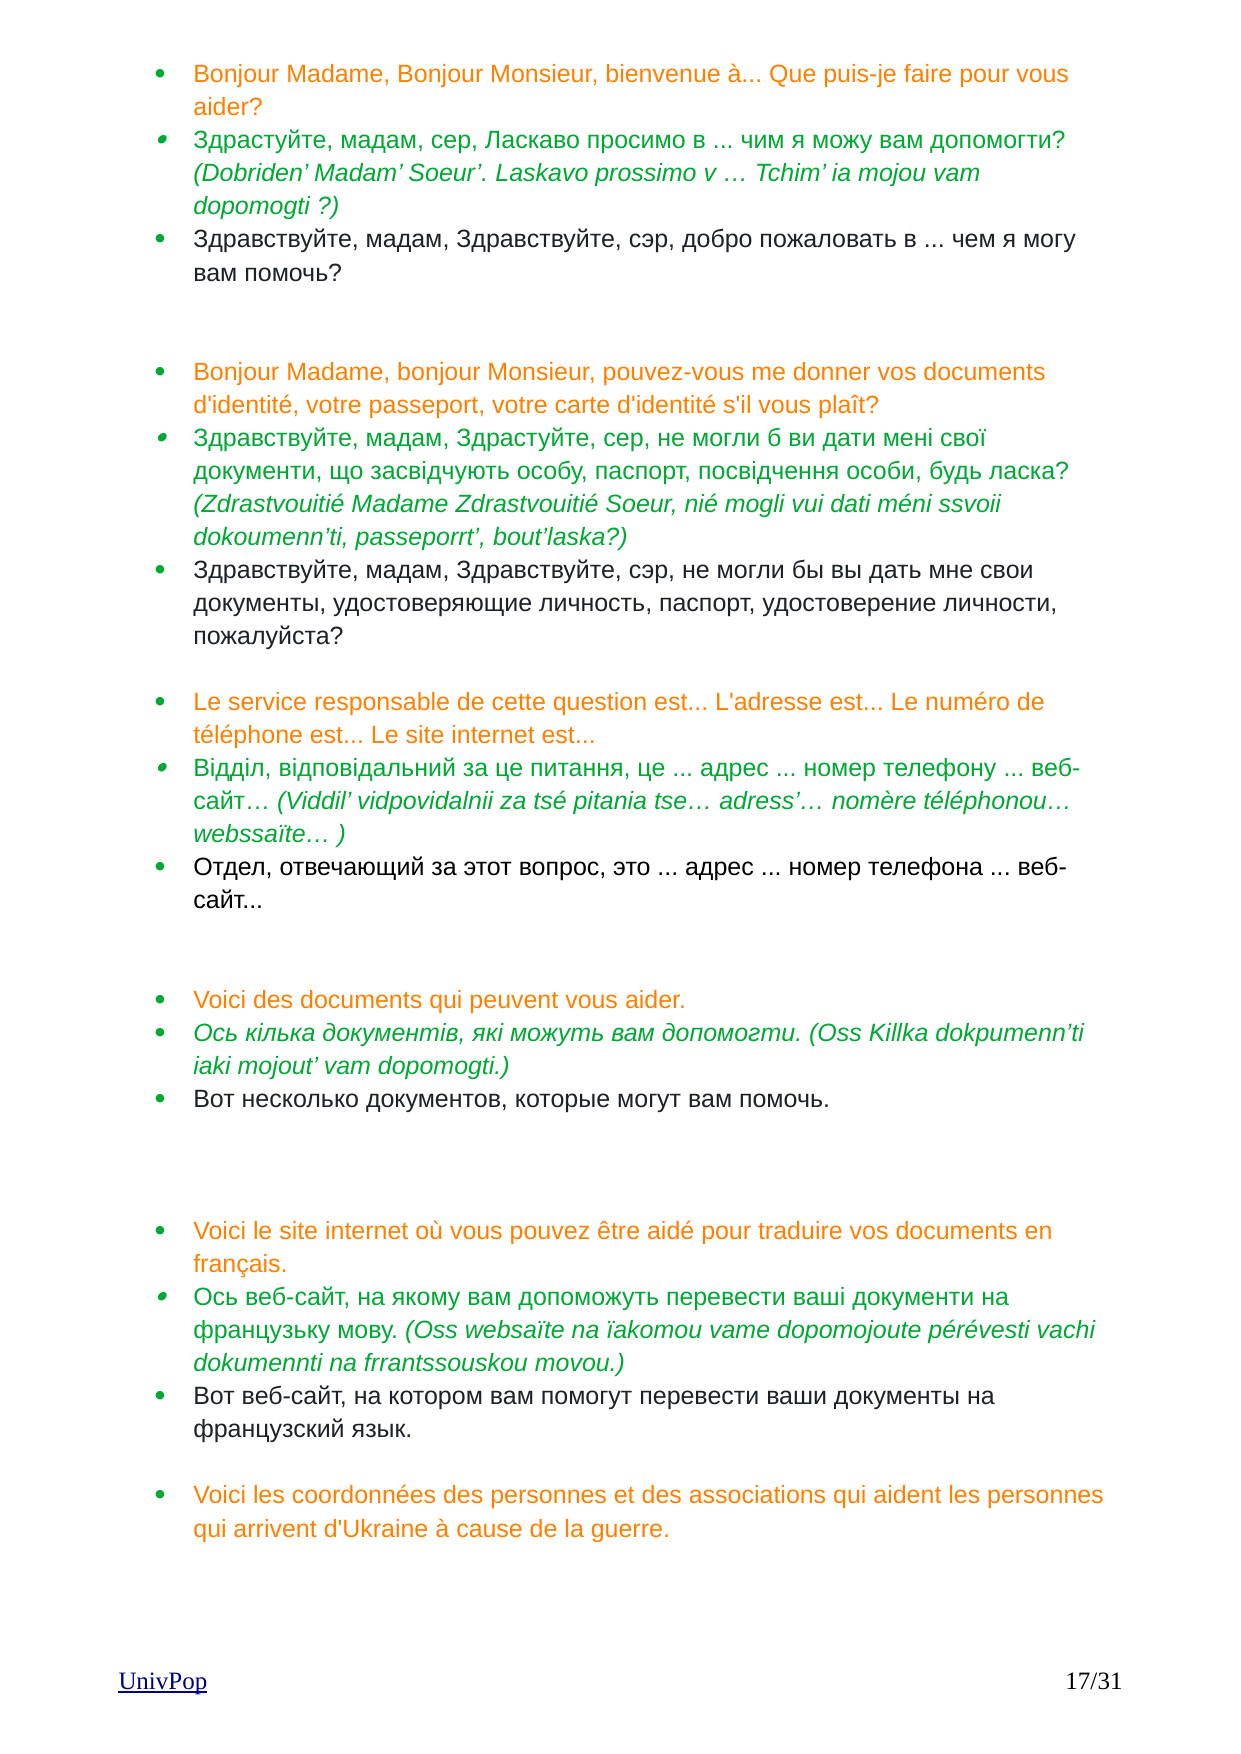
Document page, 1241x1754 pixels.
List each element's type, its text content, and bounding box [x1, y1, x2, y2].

list Bonjour Madame, Bonjour Monsieur, bienvenue à... Que puis-je faire pour vous aider? [156, 59, 1122, 121]
list Вот веб-сайт, на котором вам помогут перевести ваши документы на французский язык. [156, 1381, 1122, 1443]
list Voici les coordonnées des personnes et des associations qui aident les personnes qui arrivent d'Ukraine à cause de la guerre. [156, 1481, 1122, 1542]
list Здравствуйте, мадам, Здравствуйте, сэр, добро пожаловать в ... чем я могу вам помочь? [156, 224, 1122, 286]
list Voici le site internet où vous pouvez être aidé pour traduire vos documents en français. [156, 1216, 1122, 1278]
list Здравствуйте, мадам, Здрастуйте, сер, не могли б ви дати мені свої документи, що засвідчують особу, паспорт, посвідчення особи, будь ласка? (Zdrastvouitié Madame Zdrastvouitié Soeur, nié mogli vui dati méni ssvoii dokoumenn’ti, passeporrt’, bout’laska?) [156, 423, 1122, 551]
list Отдел, отвечающий за этот вопрос, это ... адрес ... номер телефона ... веб-сайт... [156, 852, 1122, 914]
list Ось кілька документів, які можуть вам допомогти. (Oss Killka dokpumenn’ti iaki mojout’ vam dopomogti.) [156, 1018, 1122, 1079]
list Le service responsable de cette question est... L'adresse est... Le numéro de téléphone est... Le site internet est... [156, 687, 1122, 749]
list Відділ, відповідальний за це питання, це ... адрес ... номер телефону ... веб-сайт… (Viddil’ vidpovidalnii za tsé pitania tse… adress’… nomère téléphonou… webssaïte… ) [156, 753, 1122, 848]
list Ось веб-сайт, на якому вам допоможуть перевести ваші документи на французьку мову. (Oss websaïte na ïakomou vame dopomojoute pérévesti vachi dokumennti na frrantssouskou movou.) [156, 1282, 1122, 1377]
list Bonjour Madame, bonjour Monsieur, pouvez-vous me donner vos documents d'identité, votre passeport, votre carte d'identité s'il vous plaît? [156, 357, 1122, 418]
list Здравствуйте, мадам, Здравствуйте, сэр, не могли бы вы дать мне свои документы, удостоверяющие личность, паспорт, удостоверение личности, пожалуйста? [156, 555, 1122, 650]
list Voici des documents qui peuvent vous aider. [156, 984, 1122, 1013]
list Вот несколько документов, которые могут вам помочь. [156, 1084, 1122, 1113]
list Здрастуйте, мадам, сер, Ласкаво просимо в ... чим я можу вам допомогти? (Dobriden’ Madam’ Soeur’. Laskavo prossimo v … Tchim’ ia mojou vam dopomogti ?) [156, 125, 1122, 220]
